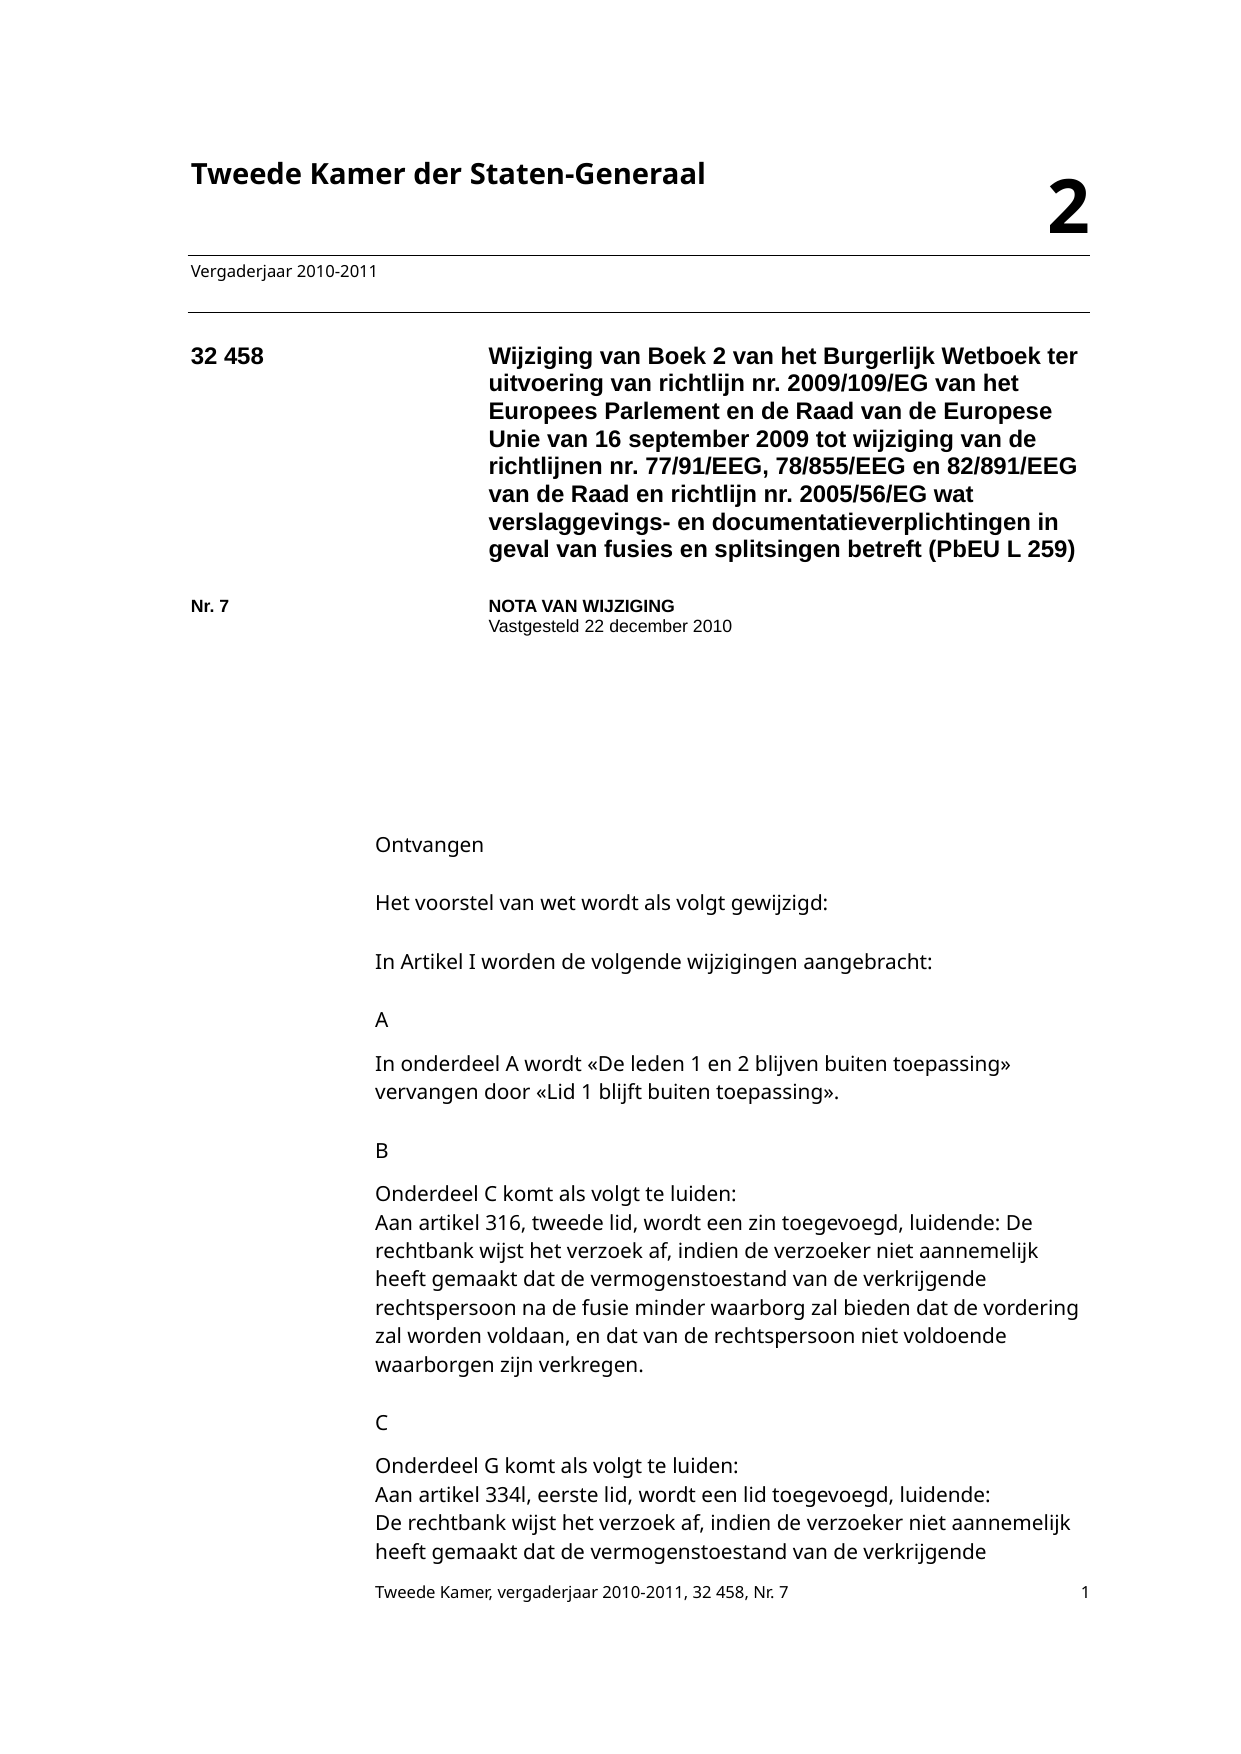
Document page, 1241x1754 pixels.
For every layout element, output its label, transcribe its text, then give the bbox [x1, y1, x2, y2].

text In onderdeel A wordt «De leden 1 en 2 blijven buiten toepassing» vervangen door «Lid 1 blijft buiten toepassing». [375, 1049, 1090, 1106]
table_header 2 [910, 150, 1090, 255]
text Het voorstel van wet wordt als volgt gewijzigd: [375, 888, 1090, 917]
text De rechtbank wijst het verzoek af, indien de verzoeker niet aannemelijk heeft gemaakt dat de vermogenstoestand van de verkrijgende [375, 1508, 1090, 1565]
table_cell 32 458 [188, 339, 485, 593]
text Ontvangen [375, 830, 1090, 858]
text In Artikel I worden de volgende wijzigingen aangebracht: [375, 947, 1090, 975]
table_cell Vergaderjaar 2010-2011 [188, 256, 485, 312]
table_cell [188, 313, 485, 339]
table_header Tweede Kamer der Staten-Generaal [188, 150, 909, 255]
table_cell Wijziging van Boek 2 van het Burgerlijk Wetboek ter uitvoering van richtlijn nr. 2009/109/EG van het Europees Parlement en de Raad van de Europese Unie van 16 september 2009 tot wijziging van de richtlijnen nr. 77/91/EEG, 78/855/EEG en 82/891/EEG van de Raad en richtlijn nr. 2005/56/EG wat verslaggevings- en documentatieverplichtingen in geval van fusies en splitsingen betreft (PbEU L 259) [485, 339, 1090, 593]
text A [375, 1005, 1090, 1034]
text Onderdeel C komt als volgt te luiden: [375, 1179, 1090, 1208]
table_cell Nr. 7 [188, 593, 485, 712]
table_cell NOTA VAN WIJZIGING Vastgesteld 22 december 2010 [485, 593, 1090, 712]
text C [375, 1408, 1090, 1437]
table_cell [485, 256, 1090, 312]
text Onderdeel G komt als volgt te luiden: [375, 1452, 1090, 1480]
table_cell [485, 313, 1090, 339]
text Aan artikel 334l, eerste lid, wordt een lid toegevoegd, luidende: [375, 1480, 1090, 1508]
text B [375, 1136, 1090, 1164]
text Aan artikel 316, tweede lid, wordt een zin toegevoegd, luidende: De rechtbank wijst het verzoek af, indien de verzoeker niet aannemelijk heeft gemaakt dat de vermogenstoestand van de verkrijgende rechtspersoon na de fusie minder waarborg zal bieden dat de vordering zal worden voldaan, en dat van de rechtspersoon niet voldoende waarborgen zijn verkregen. [375, 1208, 1090, 1378]
